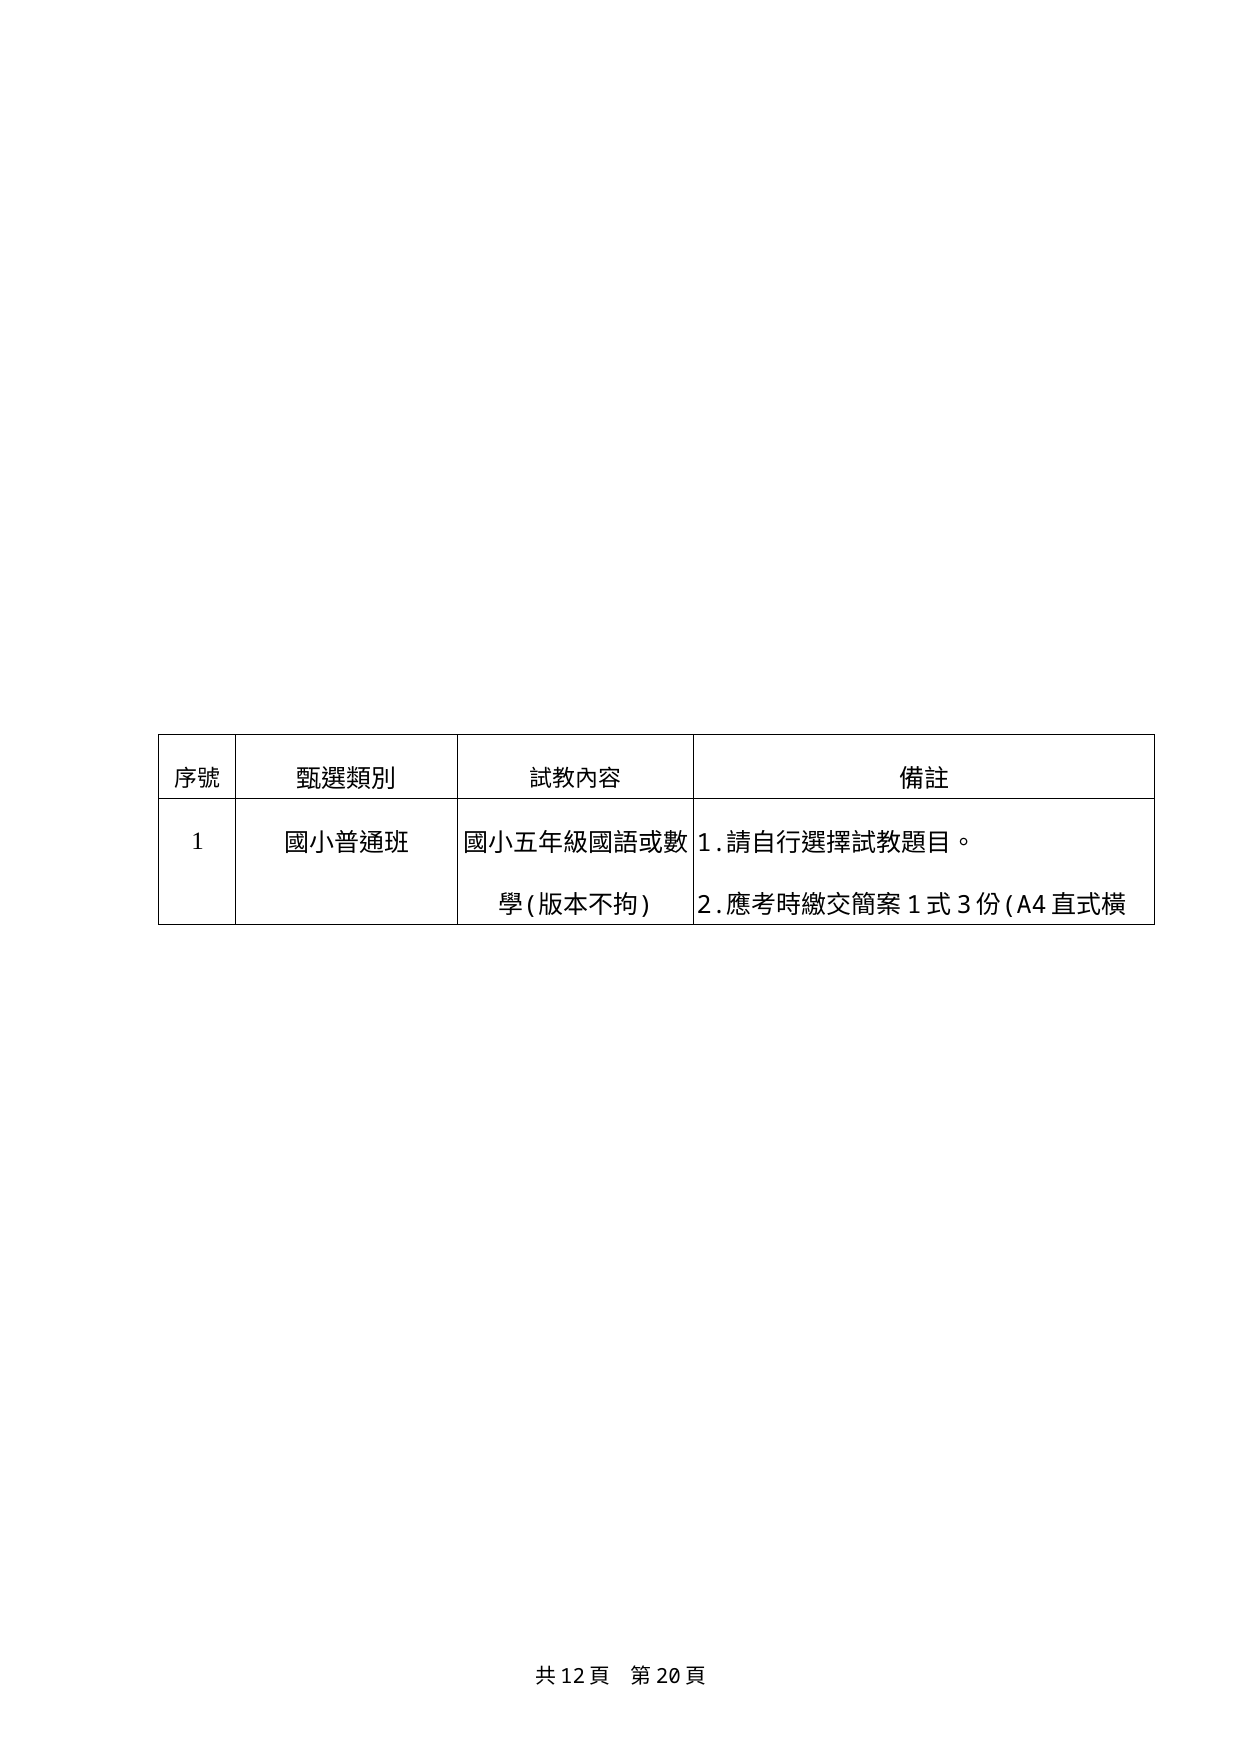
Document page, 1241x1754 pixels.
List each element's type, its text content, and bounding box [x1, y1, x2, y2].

table_header 備註 [694, 735, 1154, 798]
table_cell 國小普通班 [236, 799, 457, 924]
table_header 序號 [159, 735, 235, 798]
table_header 試教內容 [458, 735, 693, 798]
table_header 甄選類別 [236, 735, 457, 798]
table_cell 國小五年級國語或數學(版本不拘) [458, 799, 693, 924]
table_cell 1.請自行選擇試教題目。 2.應考時繳交簡案1式3份(A4直式橫 [694, 799, 1154, 924]
table_cell 1 [159, 799, 235, 924]
